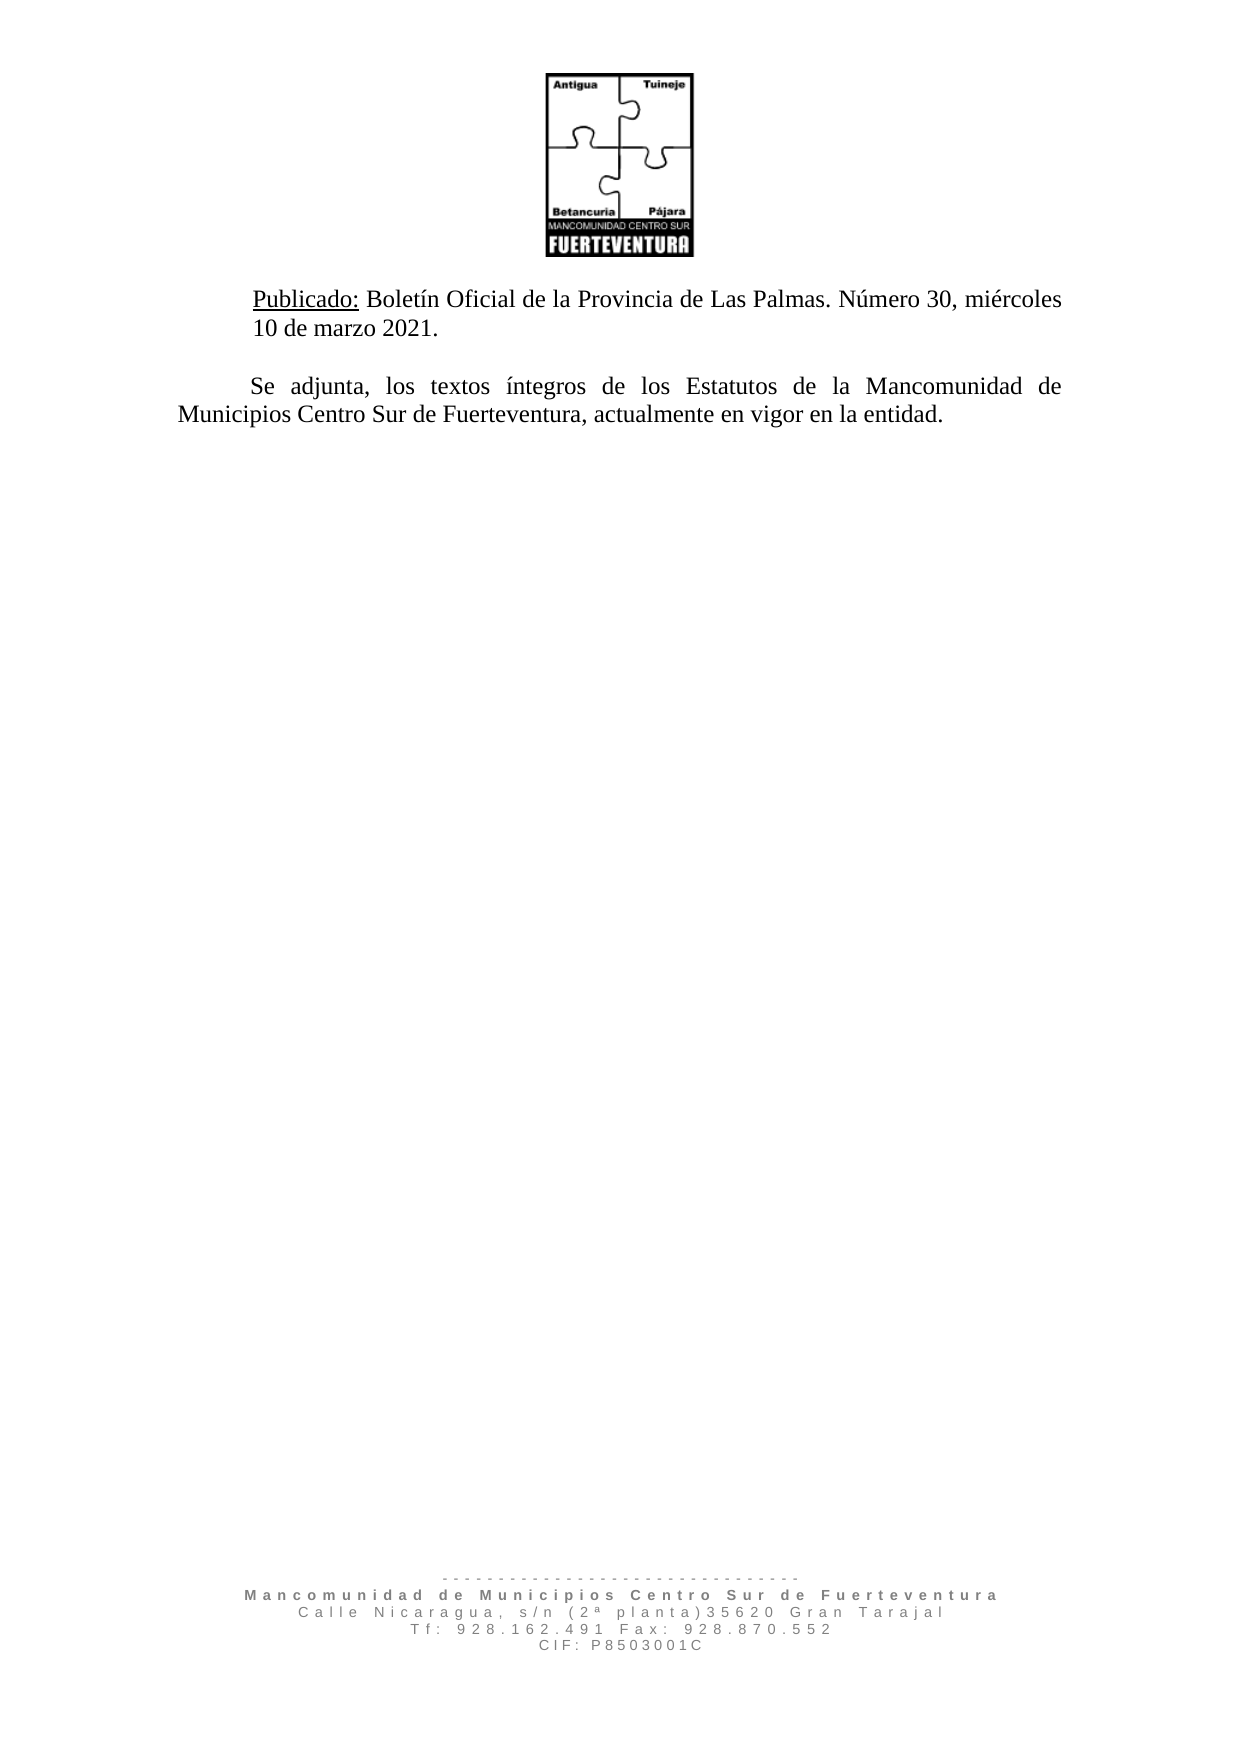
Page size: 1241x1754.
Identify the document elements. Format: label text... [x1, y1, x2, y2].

list Se adjunta, los textos íntegros de los Estatutos de la Mancomunidad de Municipios Centro Sur de Fuerteventura, actualmente en vigor en la entidad. [177, 371, 1063, 428]
list Publicado: Boletín Oficial de la Provincia de Las Palmas. Número 30, miércoles 10 de marzo 2021. [252, 284, 1063, 342]
